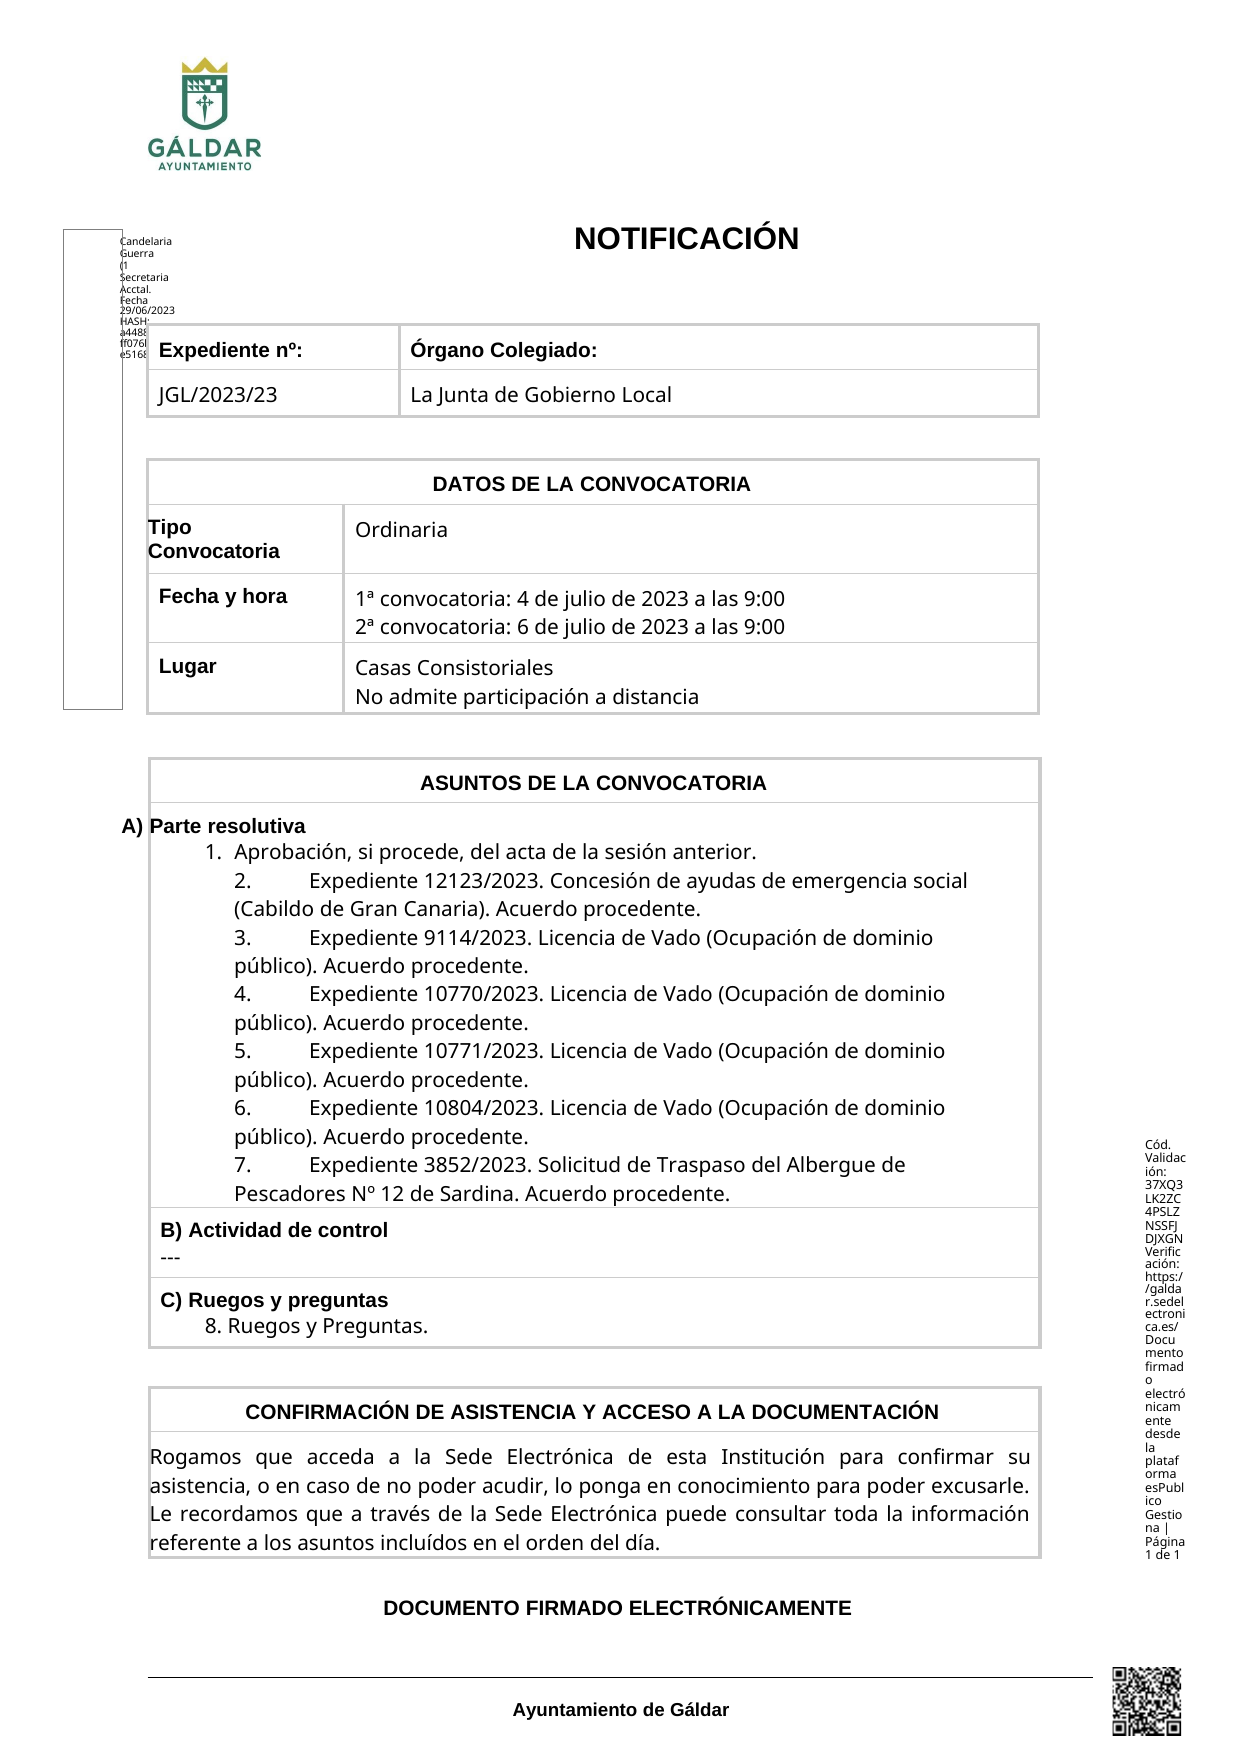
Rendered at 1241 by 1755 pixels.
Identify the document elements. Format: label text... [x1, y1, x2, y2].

table_cell Tipo Convocatoria [149, 505, 342, 573]
table_header Expediente nº: [149, 326, 398, 369]
text NOTIFICACIÓN [572, 220, 802, 256]
table_cell Lugar [149, 643, 342, 712]
table_cell Fecha y hora [149, 574, 342, 642]
table_cell Ordinaria [345, 505, 1037, 573]
table_header CONFIRMACIÓN DE ASISTENCIA Y ACCESO A LA DOCUMENTACIÓN [151, 1389, 1038, 1431]
table_cell Casas Consistoriales No admite participación a distancia [345, 643, 1037, 712]
text Documento firmado electrónicamente desde la plataforma esPublico Gestiona | Página 1 de 1 [1145, 1334, 1186, 1562]
table_header DATOS DE LA CONVOCATORIA [149, 461, 1037, 503]
table_header ASUNTOS DE LA CONVOCATORIA [151, 760, 1038, 802]
text [1143, 1137, 1186, 1660]
table_cell Parte resolutiva Aprobación, si procede, del acta de la sesión anterior. Expediente 12123/2023. Concesión de ayudas de emergencia social (Cabildo de Gran Canaria). Acuerdo procedente. Expediente 9114/2023. Licencia de Vado (Ocupación de dominio público). Acuerdo procedente. Expediente 10770/2023. Licencia de Vado (Ocupación de dominio público). Acuerdo procedente. Expediente 10771/2023. Licencia de Vado (Ocupación de dominio público). Acuerdo procedente. Expediente 10804/2023. Licencia de Vado (Ocupación de dominio público). Acuerdo procedente. Expediente 3852/2023. Solicitud de Traspaso del Albergue de Pescadores Nº 12 de Sardina. Acuerdo procedente. [151, 803, 1038, 1207]
table_cell La Junta de Gobierno Local [401, 370, 1037, 414]
table_header Órgano Colegiado: [401, 326, 1037, 369]
table_cell B) Actividad de control --- [151, 1208, 1038, 1276]
text Cód. Validación: 37XQ3LK2ZC4PSLZNSSFJDJXGN [1145, 1139, 1186, 1246]
text Ayuntamiento de Gáldar [289, 1699, 953, 1720]
text DOCUMENTO FIRMADO ELECTRÓNICAMENTE [283, 1596, 952, 1620]
table_cell JGL/2023/23 [149, 370, 398, 414]
table_cell 1ª convocatoria: 4 de julio de 2023 a las 9:00 2ª convocatoria: 6 de julio de 2023 a las 9:00 [345, 574, 1037, 642]
table_cell C) Ruegos y preguntas 8. Ruegos y Preguntas. [151, 1278, 1038, 1346]
table_cell Rogamos que acceda a la Sede Electrónica de esta Institución para confirmar su asistencia, o en caso de no poder acudir, lo ponga en conocimiento para poder excusarle. Le recordamos que a través de la Sede Electrónica puede consultar toda la información referente a los asuntos incluídos en el orden del día. [151, 1432, 1038, 1556]
text Verificación: https://galdar.sedelectronica.es/ [1145, 1246, 1186, 1334]
